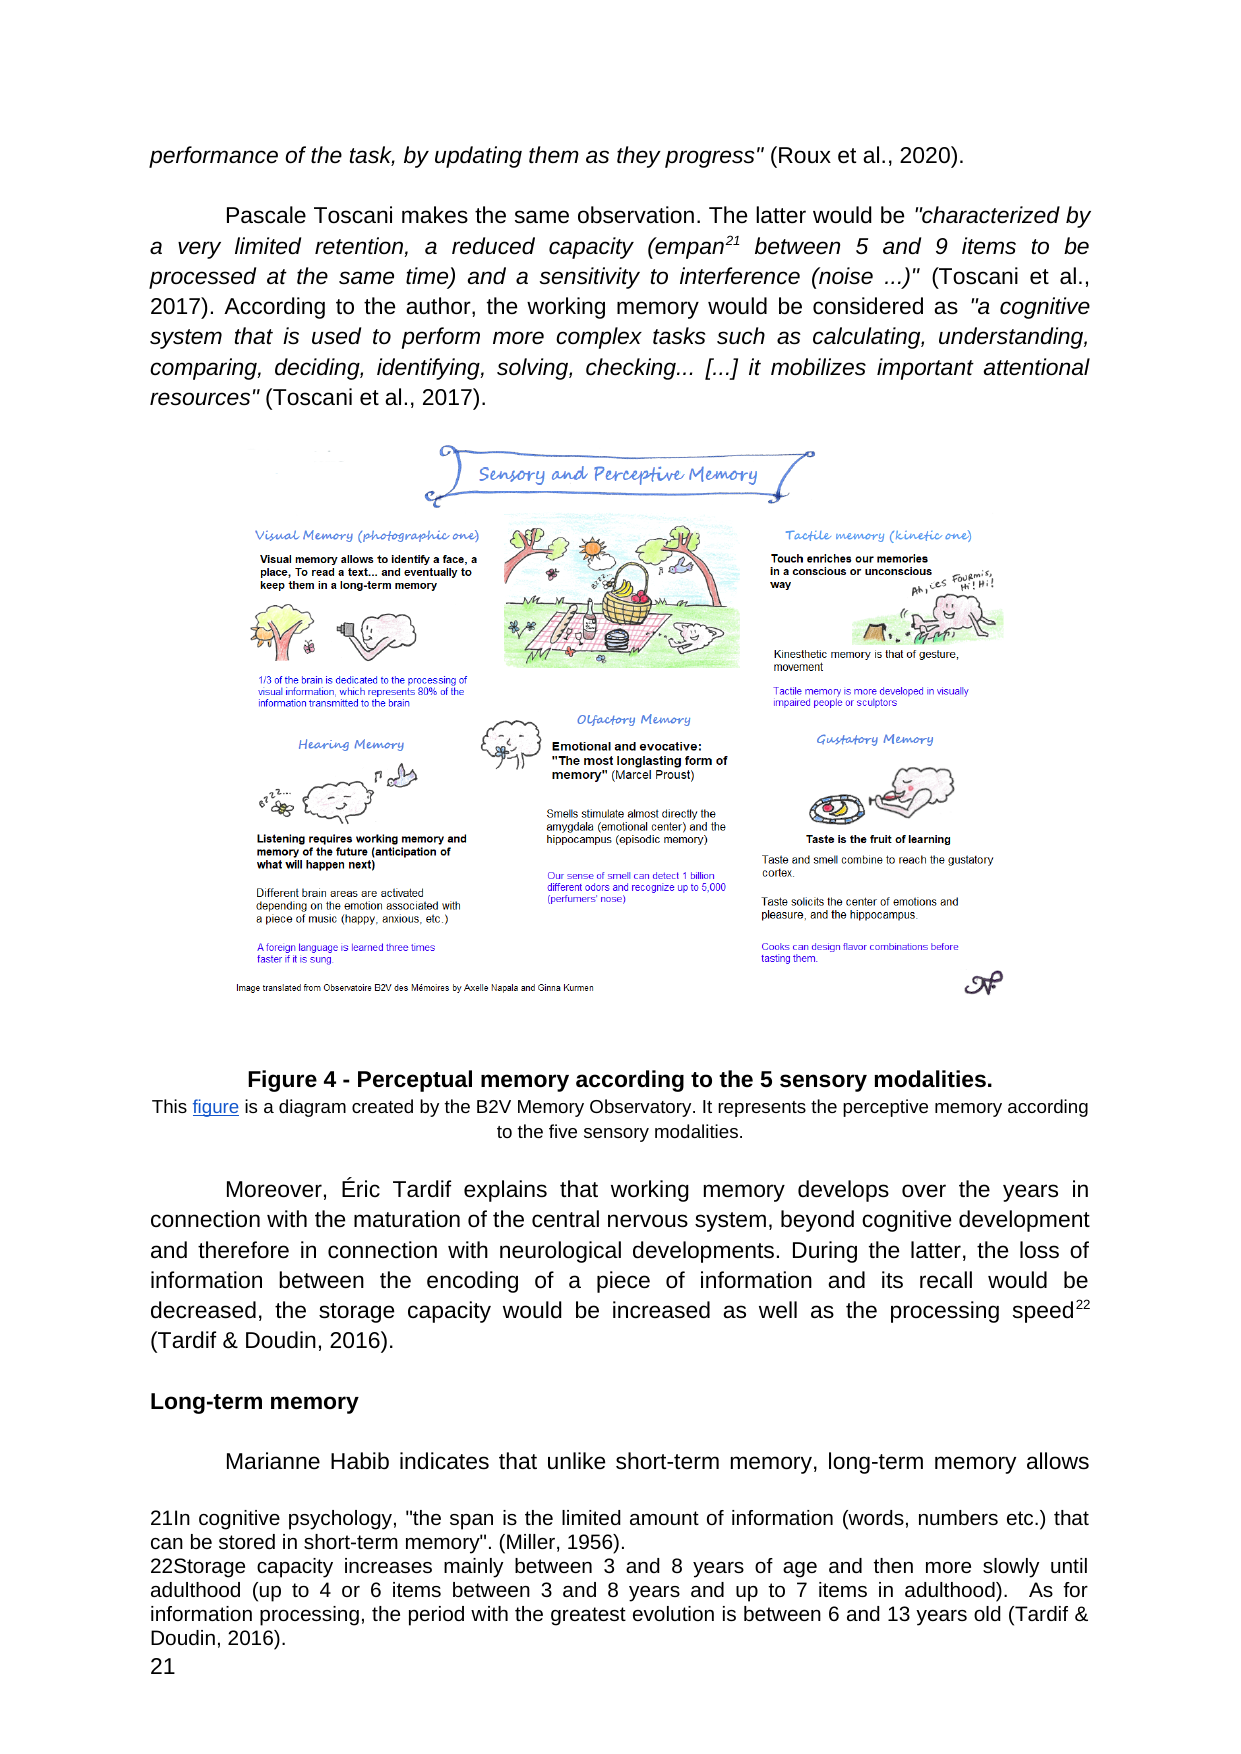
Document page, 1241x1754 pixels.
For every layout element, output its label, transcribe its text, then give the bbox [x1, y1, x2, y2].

text This figure is a diagram created by the B2V Memory Observatory. It represents the perceptive memory according to the five sensory modalities. [150, 1096, 1090, 1143]
text Long-term memory [150, 1388, 1090, 1414]
text Storage capacity increases mainly between 3 and 8 years of age and then more slowly until adulthood (up to 4 or 6 items between 3 and 8 years and up to 7 items in adulthood). As for information processing, the period with the greatest evolution is between 6 and 13 years old (Tardif & Doudin, 2016). [150, 1553, 1090, 1649]
text Marianne Habib indicates that unlike short-term memory, long-term memory allows [150, 1448, 1090, 1474]
picture [226, 444, 1014, 1002]
text Figure 4 - Perceptual memory according to the 5 sensory modalities. [150, 1066, 1090, 1092]
text Moreover, Éric Tardif explains that working memory develops over the years in connection with the maturation of the central nervous system, beyond cognitive development and therefore in connection with neurological developments. During the latter, the loss of information between the encoding of a piece of information and its recall would be decreased, the storage capacity would be increased as well as the processing speed (Tardif & Doudin, 2016). [150, 1176, 1090, 1353]
text In cognitive psychology, "the span is the limited amount of information (words, numbers etc.) that can be stored in short-term memory". (Miller, 1956). [150, 1506, 1090, 1553]
text performance of the task, by updating them as they progress" (Roux et al., 2020). [150, 142, 1090, 168]
text Pascale Toscani makes the same observation. The latter would be "characterized by a very limited retention, a reduced capacity (empan between 5 and 9 items to be processed at the same time) and a sensitivity to interference (noise ...)" (Toscani et al., 2017). According to the author, the working memory would be considered as "a cognitive system that is used to perform more complex tasks such as calculating, understanding, comparing, deciding, identifying, solving, checking... [...] it mobilizes important attentional resources" (Toscani et al., 2017). [150, 202, 1090, 410]
